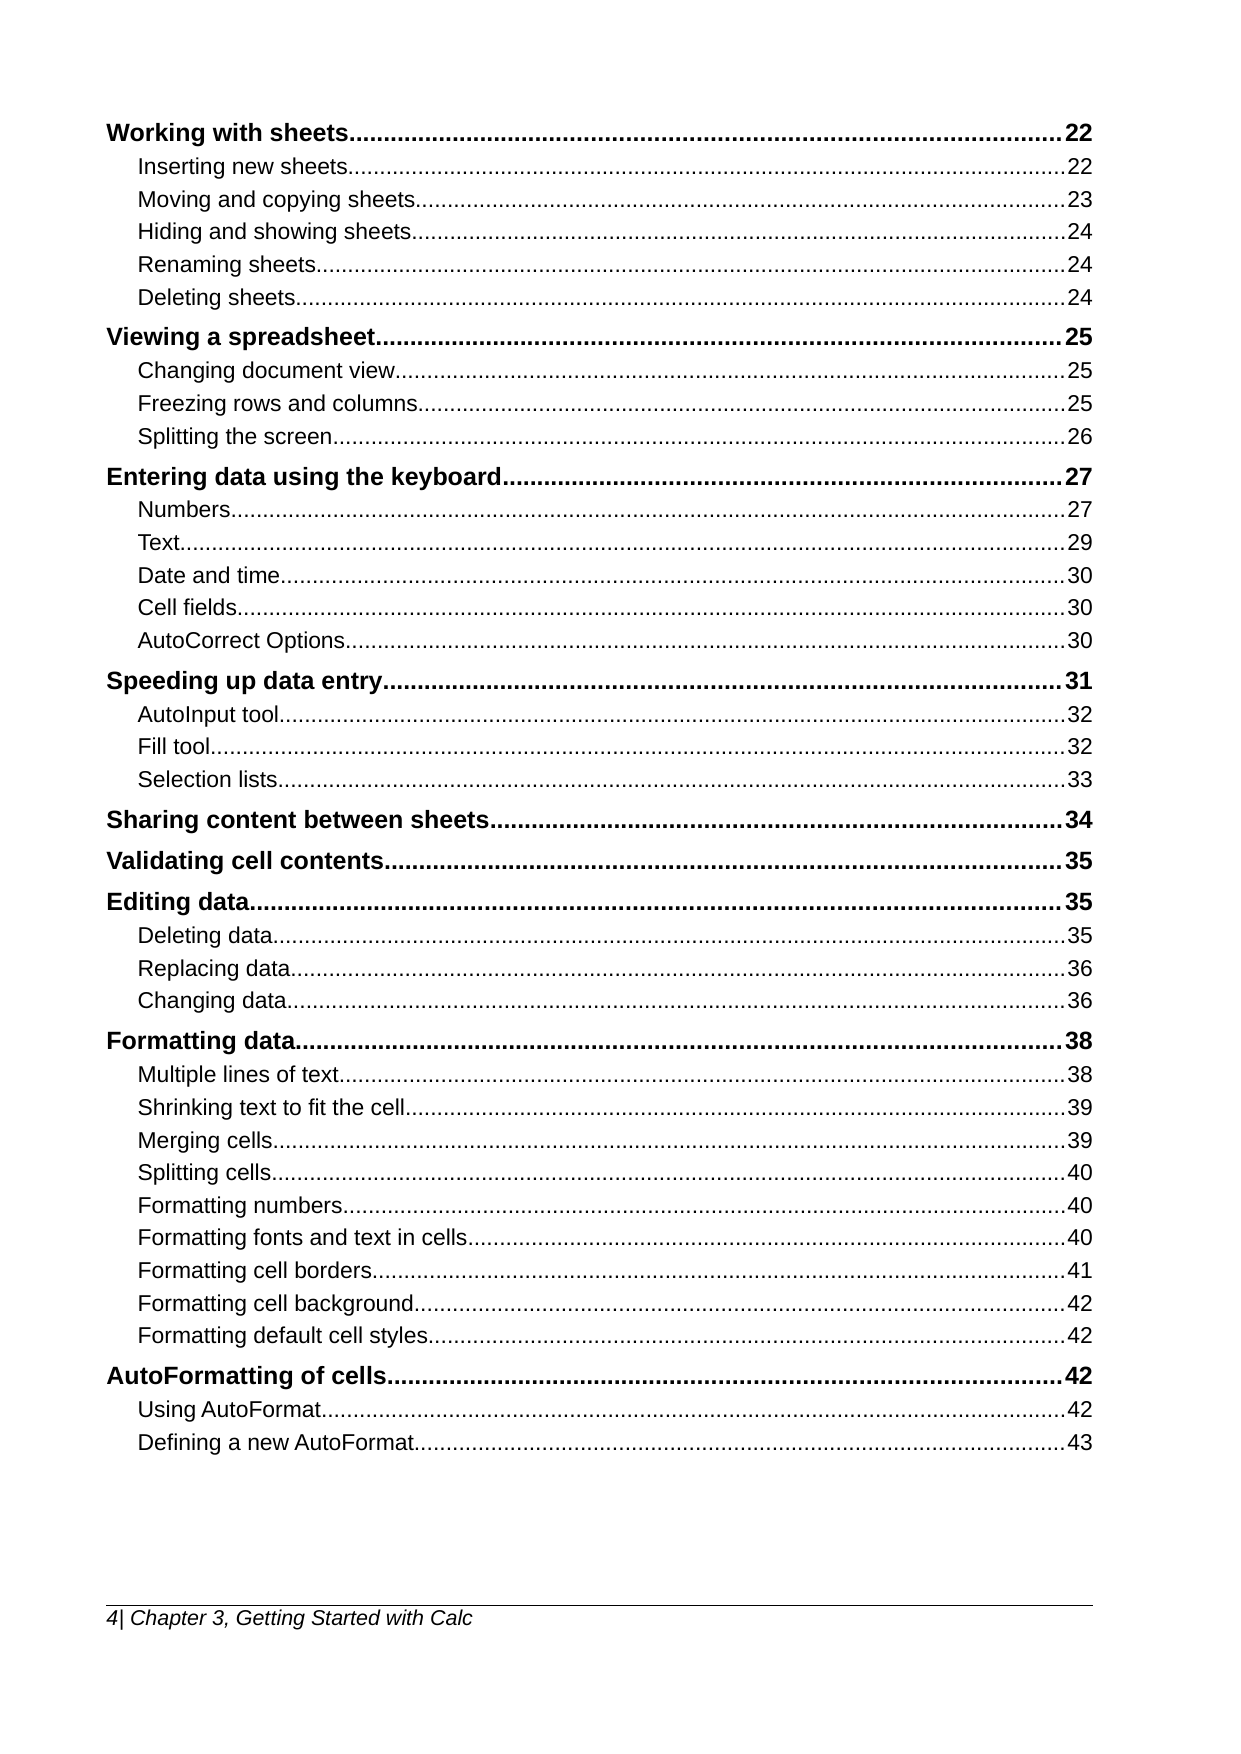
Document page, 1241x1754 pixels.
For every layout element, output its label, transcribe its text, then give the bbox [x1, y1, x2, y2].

text Formatting numbers 40 [137, 1192, 1093, 1218]
text Multiple lines of text 38 [137, 1061, 1093, 1088]
text AutoInput tool 32 [137, 701, 1093, 727]
text Changing data 36 [137, 987, 1093, 1014]
text Sharing content between sheets 34 [106, 805, 1093, 833]
text Formatting fonts and text in cells 40 [137, 1224, 1093, 1251]
text Using AutoFormat 42 [137, 1396, 1093, 1422]
text Defining a new AutoFormat 43 [137, 1429, 1093, 1455]
text Hiding and showing sheets 24 [137, 218, 1093, 245]
text Speeding up data entry 31 [106, 666, 1093, 694]
text Changing document view 25 [137, 357, 1093, 384]
text Formatting cell borders 41 [137, 1257, 1093, 1283]
text Replacing data 36 [137, 955, 1093, 981]
text AutoCorrect Options 30 [137, 627, 1093, 653]
text Inserting new sheets 22 [137, 153, 1093, 179]
text Text 29 [137, 529, 1093, 555]
text Renaming sheets 24 [137, 251, 1093, 277]
text Numbers 27 [137, 496, 1093, 523]
text Formatting data 38 [106, 1026, 1093, 1055]
text Selection lists 33 [137, 766, 1093, 792]
text Viewing a spreadsheet 25 [106, 322, 1093, 351]
text Shrinking text to fit the cell 39 [137, 1094, 1093, 1120]
text Validating cell contents 35 [106, 846, 1093, 875]
text Formatting cell background 42 [137, 1289, 1093, 1316]
text Working with sheets 22 [106, 118, 1093, 147]
text AutoFormatting of cells 42 [106, 1361, 1093, 1390]
text Freezing rows and columns 25 [137, 390, 1093, 416]
text Moving and copying sheets 23 [137, 186, 1093, 212]
text Editing data 35 [106, 887, 1093, 916]
text Deleting data 35 [137, 922, 1093, 949]
text Fill tool 32 [137, 733, 1093, 760]
text Splitting the screen 26 [137, 423, 1093, 449]
text Cell fields 30 [137, 594, 1093, 621]
text Merging cells 39 [137, 1127, 1093, 1153]
text Formatting default cell styles 42 [137, 1322, 1093, 1348]
text Entering data using the keyboard 27 [106, 461, 1093, 490]
text Splitting cells 40 [137, 1159, 1093, 1186]
text Deleting sheets 24 [137, 283, 1093, 310]
text Date and time 30 [137, 562, 1093, 588]
